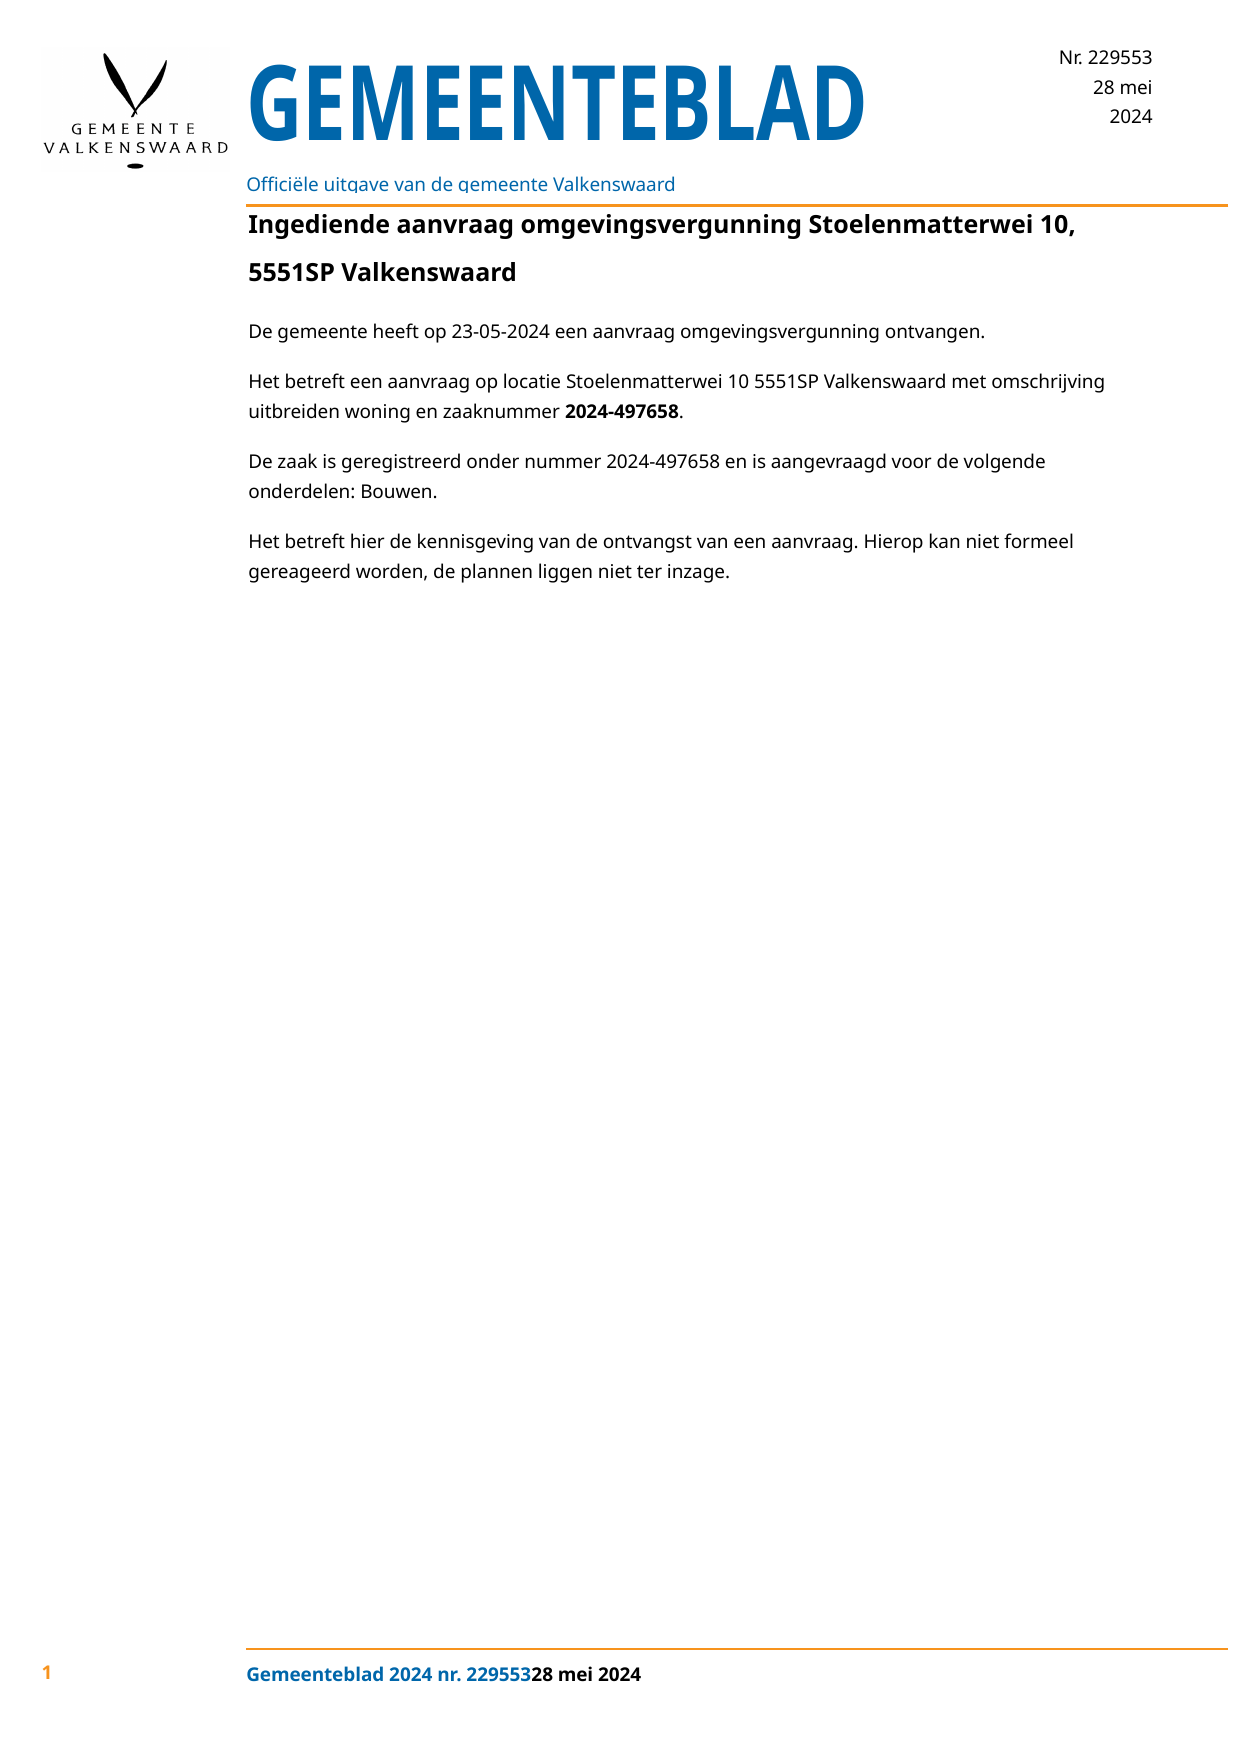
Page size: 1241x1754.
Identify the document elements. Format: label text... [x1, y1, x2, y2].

text De zaak is geregistreerd onder nummer 2024-497658 en is aangevraagd voor de volgende onderdelen: Bouwen. [248, 448, 1152, 504]
text De gemeente heeft op 23-05-2024 een aanvraag omgevingsvergunning ontvangen. [248, 318, 1152, 344]
picture [41, 47, 231, 172]
text Het betreft hier de kennisgeving van de ontvangst van een aanvraag. Hierop kan niet formeel gereageerd worden, de plannen liggen niet ter inzage. [248, 528, 1152, 584]
text Het betreft een aanvraag op locatie Stoelenmatterwei 10 5551SP Valkenswaard met omschrijving uitbreiden woning en zaaknummer 2024-497658. [248, 368, 1152, 424]
text Ingediende aanvraag omgevingsvergunning Stoelenmatterwei 10, 5551SP Valkenswaard [248, 207, 1152, 288]
